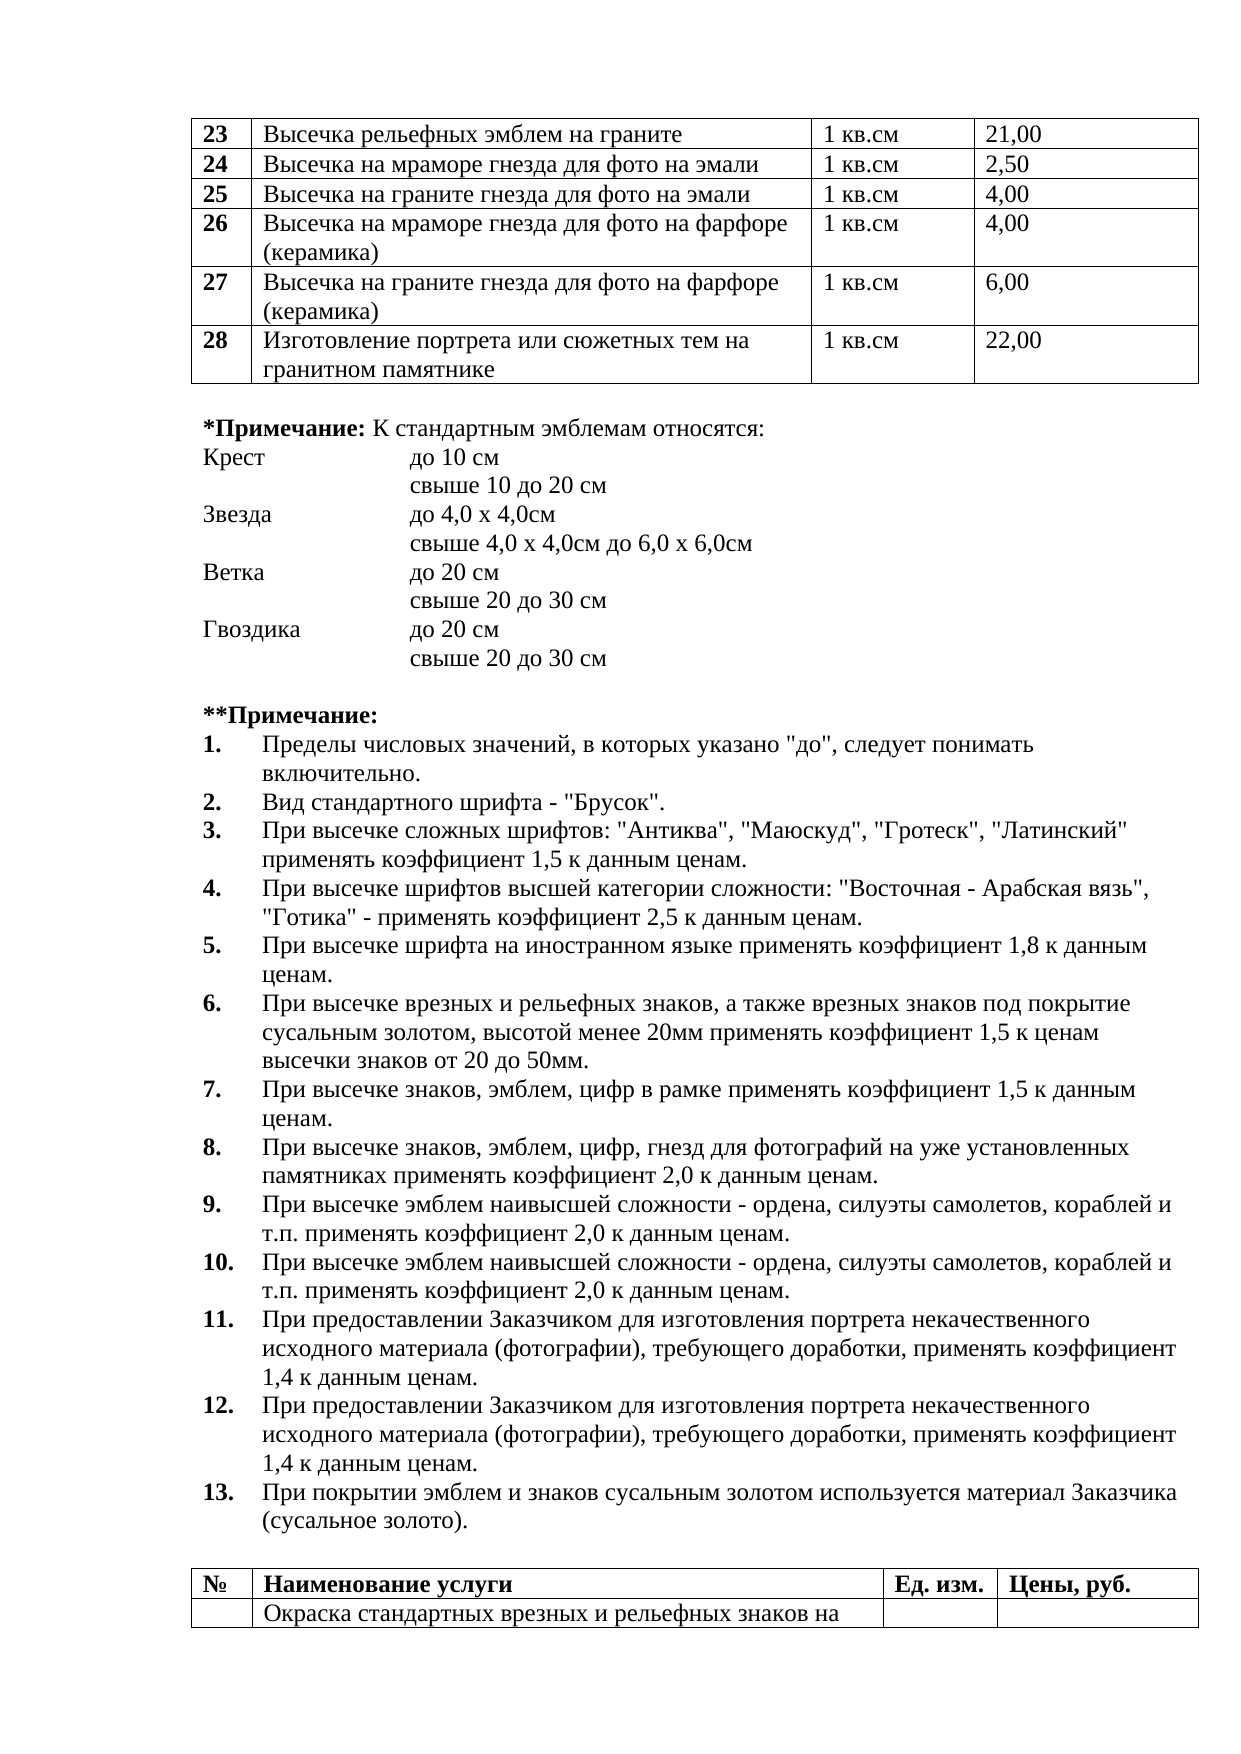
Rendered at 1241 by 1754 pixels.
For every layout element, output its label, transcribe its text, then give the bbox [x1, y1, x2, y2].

table_cell Высечка на граните гнезда для фото на фарфоре (керамика) [252, 267, 811, 324]
table_cell 3. [191, 815, 251, 873]
table_cell 11. [191, 1304, 251, 1390]
table_header Наименование услуги [253, 1569, 883, 1597]
table_cell 1 кв.см [812, 179, 974, 207]
table_cell Высечка на мраморе гнезда для фото на фарфоре (керамика) [252, 209, 811, 266]
table_cell Звезда [191, 499, 398, 557]
table_cell 8. [191, 1132, 251, 1189]
table_cell 6,00 [975, 267, 1198, 324]
table_cell При высечке эмблем наивысшей сложности - ордена, силуэты самолетов, кораблей и т.п. применять коэффициент 2,0 к данным ценам. [251, 1189, 1196, 1247]
table_cell 7. [191, 1074, 251, 1132]
table_cell 1 кв.см [812, 267, 974, 324]
table_cell 12. [191, 1390, 251, 1477]
table_cell Крест [191, 442, 398, 499]
table_header *Примечание: К стандартным эмблемам относятся: [191, 413, 1196, 442]
table_cell При покрытии эмблем и знаков сусальным золотом используется материал Заказчика (сусальное золото). [251, 1477, 1196, 1534]
table_cell 1 кв.см [812, 209, 974, 266]
table_cell 9. [191, 1189, 251, 1247]
table_cell [192, 1599, 252, 1627]
table_cell Вид стандартного шрифта - "Брусок". [251, 787, 1196, 815]
table_cell 26 [192, 209, 251, 266]
table_cell 1 кв.см [812, 326, 974, 383]
table_cell При предоставлении Заказчиком для изготовления портрета некачественного исходного материала (фотографии), требующего доработки, применять коэффициент 1,4 к данным ценам. [251, 1304, 1196, 1390]
table_cell 1 кв.см [812, 119, 974, 148]
table_cell Высечка на мраморе гнезда для фото на эмали [252, 149, 811, 178]
table_header Ед. изм. [884, 1569, 997, 1597]
table_header **Примечание: [191, 700, 1196, 729]
table_cell При высечке врезных и рельефных знаков, а также врезных знаков под покрытие сусальным золотом, высотой менее 20мм применять коэффициент 1,5 к ценам высечки знаков от 20 до 50мм. [251, 988, 1196, 1074]
table_cell 2. [191, 787, 251, 815]
table_header Цены, руб. [998, 1569, 1198, 1597]
table_cell Окраска стандартных врезных и рельефных знаков на [253, 1599, 883, 1627]
table_cell 4,00 [975, 179, 1198, 207]
table_cell Ветка [191, 557, 398, 614]
table_cell 13. [191, 1477, 251, 1534]
table_cell 4,00 [975, 209, 1198, 266]
table_cell При высечке знаков, эмблем, цифр, гнезд для фотографий на уже установленных памятниках применять коэффициент 2,0 к данным ценам. [251, 1132, 1196, 1189]
table_cell 27 [192, 267, 251, 324]
table_cell до 20 см свыше 20 до 30 см [398, 557, 1196, 614]
table_cell 21,00 [975, 119, 1198, 148]
table_cell Пределы числовых значений, в которых указано "до", следует понимать включительно. [251, 729, 1196, 787]
table_cell 23 [192, 119, 251, 148]
table_cell [998, 1599, 1198, 1627]
table_cell При высечке шрифта на иностранном языке применять коэффициент 1,8 к данным ценам. [251, 930, 1196, 988]
table_cell При высечке сложных шрифтов: "Антиква", "Маюскуд", "Гротеск", "Латинский" применять коэффициент 1,5 к данным ценам. [251, 815, 1196, 873]
table_cell [884, 1599, 997, 1627]
table_cell 25 [192, 179, 251, 207]
table_cell до 4,0 х 4,0см свыше 4,0 х 4,0см до 6,0 х 6,0см [398, 499, 1196, 557]
table_cell 1. [191, 729, 251, 787]
table_cell При предоставлении Заказчиком для изготовления портрета некачественного исходного материала (фотографии), требующего доработки, применять коэффициент 1,4 к данным ценам. [251, 1390, 1196, 1477]
table_cell При высечке знаков, эмблем, цифр в рамке применять коэффициент 1,5 к данным ценам. [251, 1074, 1196, 1132]
table_cell Гвоздика [191, 614, 398, 672]
table_cell до 10 см свыше 10 до 20 см [398, 442, 1196, 499]
table_header № [192, 1569, 252, 1597]
table_cell 24 [192, 149, 251, 178]
table_cell 22,00 [975, 326, 1198, 383]
table_cell При высечке эмблем наивысшей сложности - ордена, силуэты самолетов, кораблей и т.п. применять коэффициент 2,0 к данным ценам. [251, 1247, 1196, 1304]
table_cell Изготовление портрета или сюжетных тем на гранитном памятнике [252, 326, 811, 383]
table_cell Высечка рельефных эмблем на граните [252, 119, 811, 148]
table_cell 2,50 [975, 149, 1198, 178]
table_cell 6. [191, 988, 251, 1074]
table_cell При высечке шрифтов высшей категории сложности: "Восточная - Арабская вязь", "Готика" - применять коэффициент 2,5 к данным ценам. [251, 873, 1196, 930]
table_cell до 20 см свыше 20 до 30 см [398, 614, 1196, 672]
table_cell 5. [191, 930, 251, 988]
table_cell 1 кв.см [812, 149, 974, 178]
table_cell 10. [191, 1247, 251, 1304]
table_cell 4. [191, 873, 251, 930]
table_cell 28 [192, 326, 251, 383]
table_cell Высечка на граните гнезда для фото на эмали [252, 179, 811, 207]
